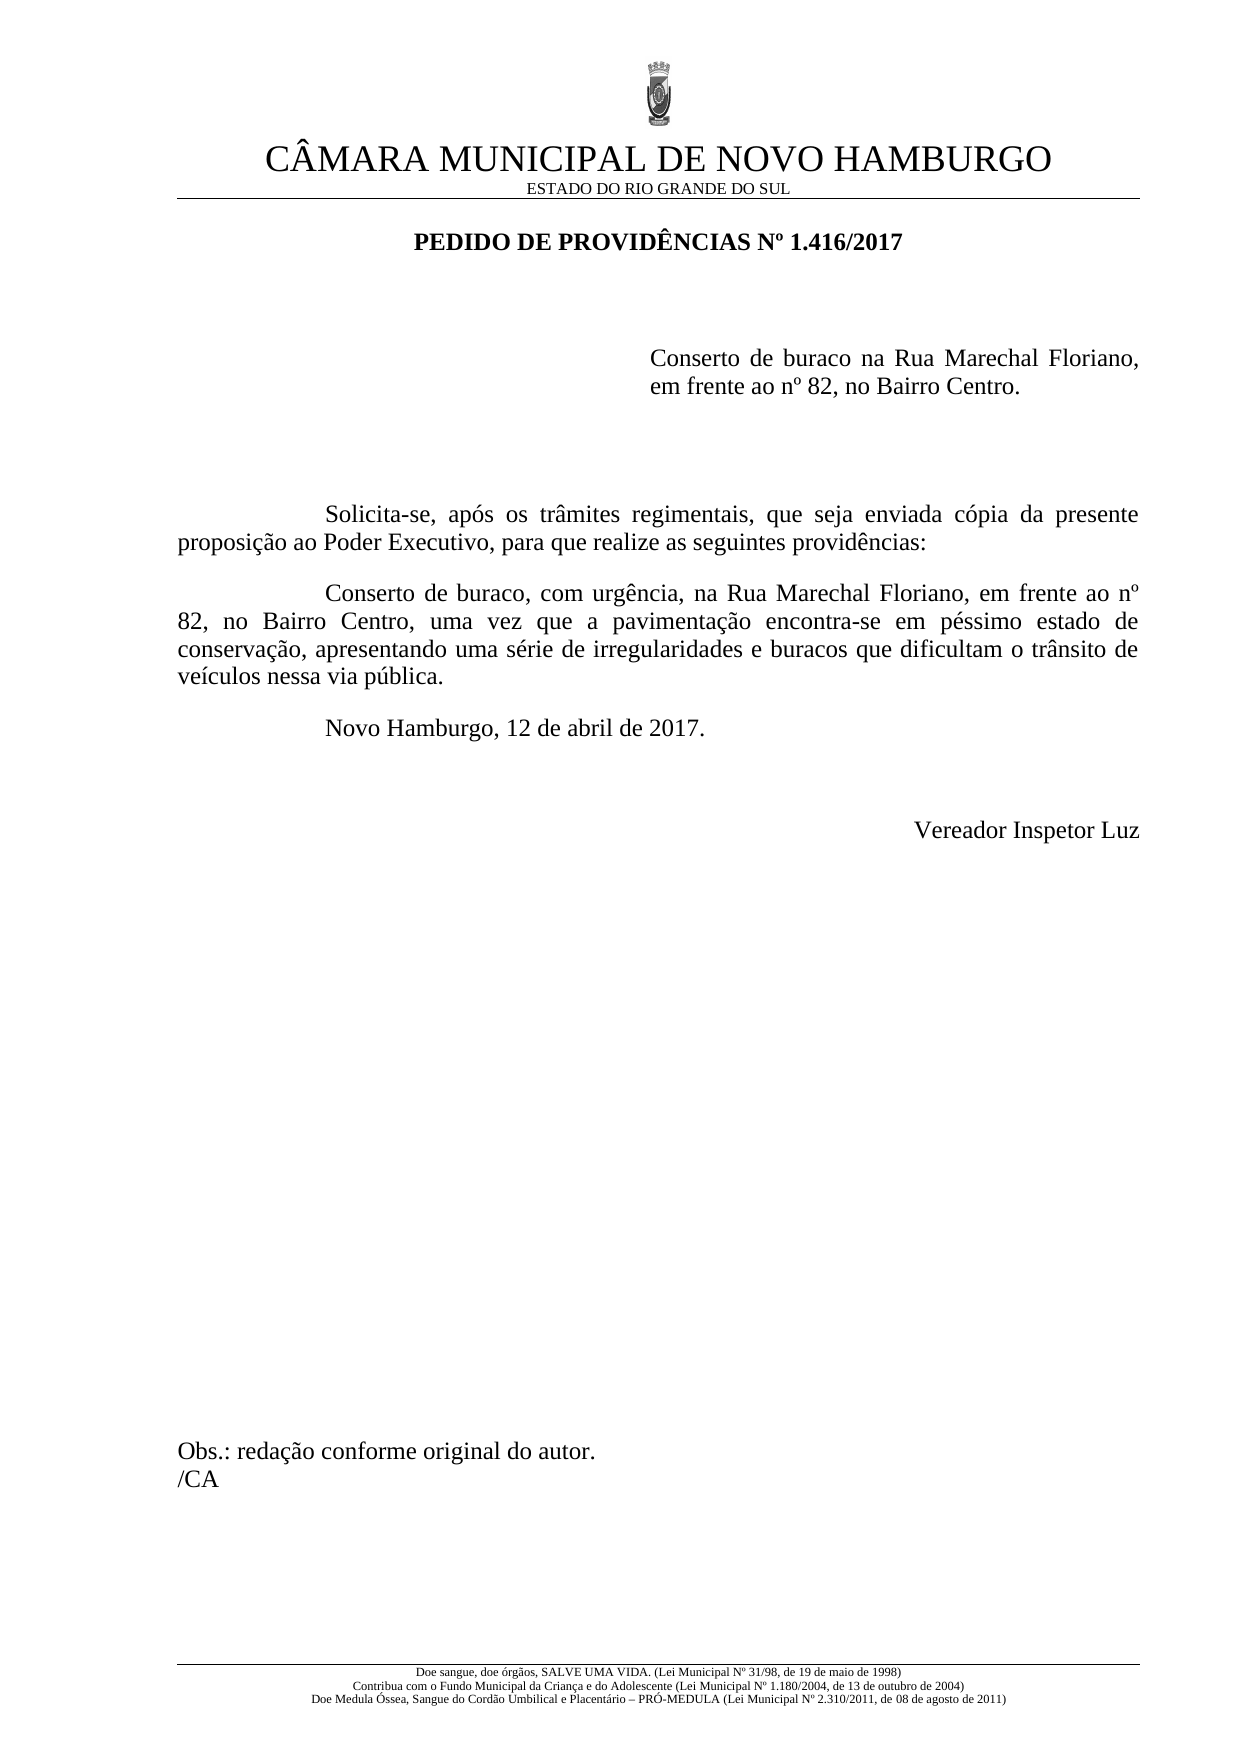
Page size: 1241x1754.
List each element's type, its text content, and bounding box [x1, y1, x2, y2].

text Vereador Inspetor Luz [177, 816, 1140, 844]
text Conserto de buraco na Rua Marechal Floriano, em frente ao nº 82, no Bairro Centro. [650, 344, 1140, 400]
text Conserto de buraco, com urgência, na Rua Marechal Floriano, em frente ao nº 82, no Bairro Centro, uma vez que a pavimentação encontra-se em péssimo estado de conservação, apresentando uma série de irregularidades e buracos que dificultam o trânsito de veículos nessa via pública. [177, 579, 1140, 690]
text Solicita-se, após os trâmites regimentais, que seja enviada cópia da presente proposição ao Poder Executivo, para que realize as seguintes providências: [177, 500, 1140, 556]
text /CA [177, 1465, 1140, 1493]
text Obs.: redação conforme original do autor. [177, 1437, 1140, 1465]
text PEDIDO DE PROVIDÊNCIAS Nº 1.416/2017 [177, 228, 1140, 256]
text Novo Hamburgo, 12 de abril de 2017. [177, 714, 1140, 741]
